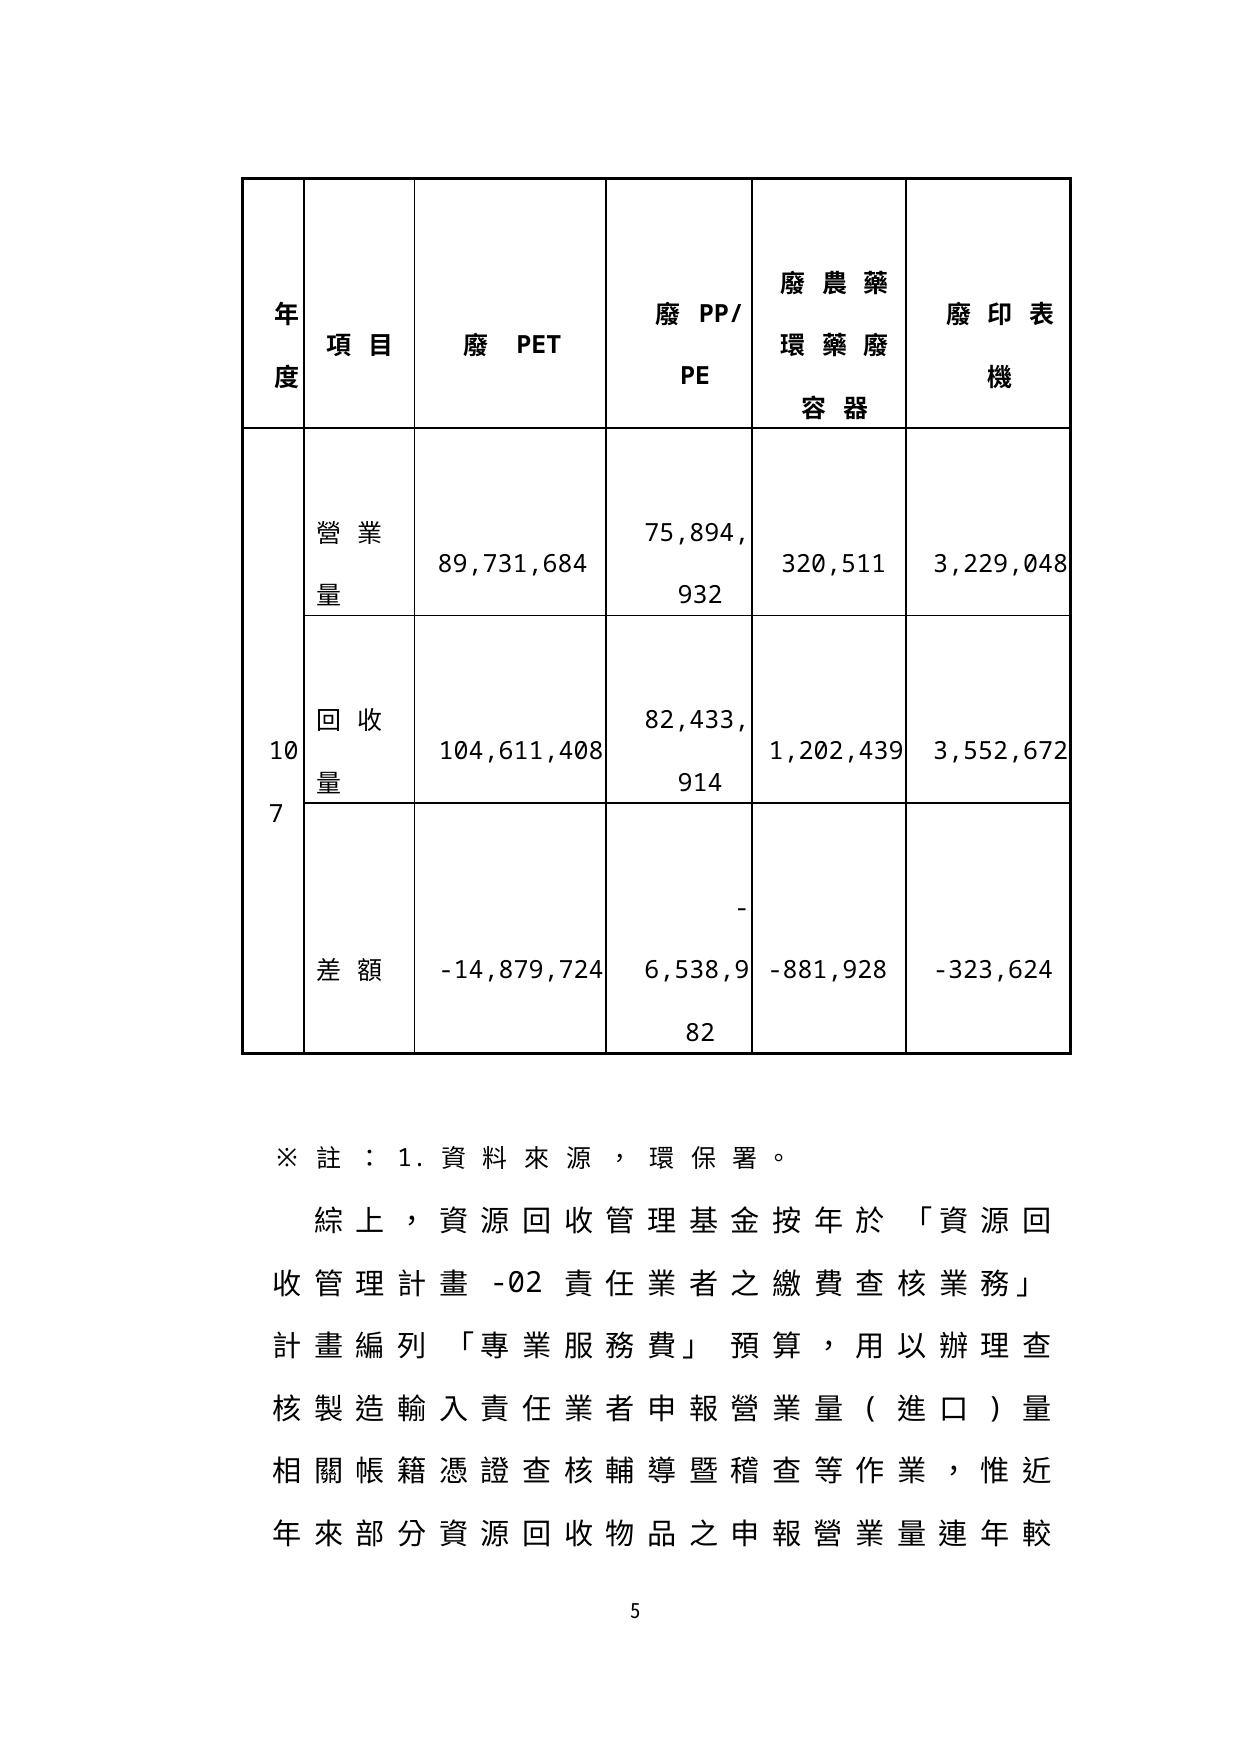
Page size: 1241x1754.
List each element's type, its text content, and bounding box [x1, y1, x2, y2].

table_cell 1,202,439 [753, 616, 905, 802]
table_header 年度 [244, 180, 303, 427]
table_cell 3,229,048 [907, 429, 1069, 615]
table_header 廢PP/PE [607, 180, 751, 427]
table_cell 回收量 [305, 616, 414, 802]
table_cell -6,538,982 [607, 804, 751, 1052]
text ※註：1.資料來源，環保署。 [242, 1115, 1058, 1177]
table_cell 差額 [305, 804, 414, 1052]
table_cell -323,624 [907, 804, 1069, 1052]
table_cell 104,611,408 [415, 616, 605, 802]
text 綜上，資源回收管理基金按年於「資源回收管理計畫-02責任業者之繳費查核業務」計畫編列「專業服務費」預算，用以辦理查核製造輸入責任業者申報營業量(進口)量相關帳籍憑證查核輔導暨稽查等作業，惟近年來部分資源回收物品之申報營業量連年較 [242, 1177, 1058, 1552]
table_cell -881,928 [753, 804, 905, 1052]
table_cell 營業量 [305, 429, 414, 615]
table_header 廢PET [415, 180, 605, 427]
table_cell 107 [244, 429, 303, 1052]
table_cell 75,894,932 [607, 429, 751, 615]
table_cell 82,433,914 [607, 616, 751, 802]
table_cell 3,552,672 [907, 616, 1069, 802]
table_header 廢農藥環藥廢容器 [753, 180, 905, 427]
table_header 廢印表機 [907, 180, 1069, 427]
table_header 項目 [305, 180, 414, 427]
table_cell 89,731,684 [415, 429, 605, 615]
table_cell 320,511 [753, 429, 905, 615]
table_cell -14,879,724 [415, 804, 605, 1052]
